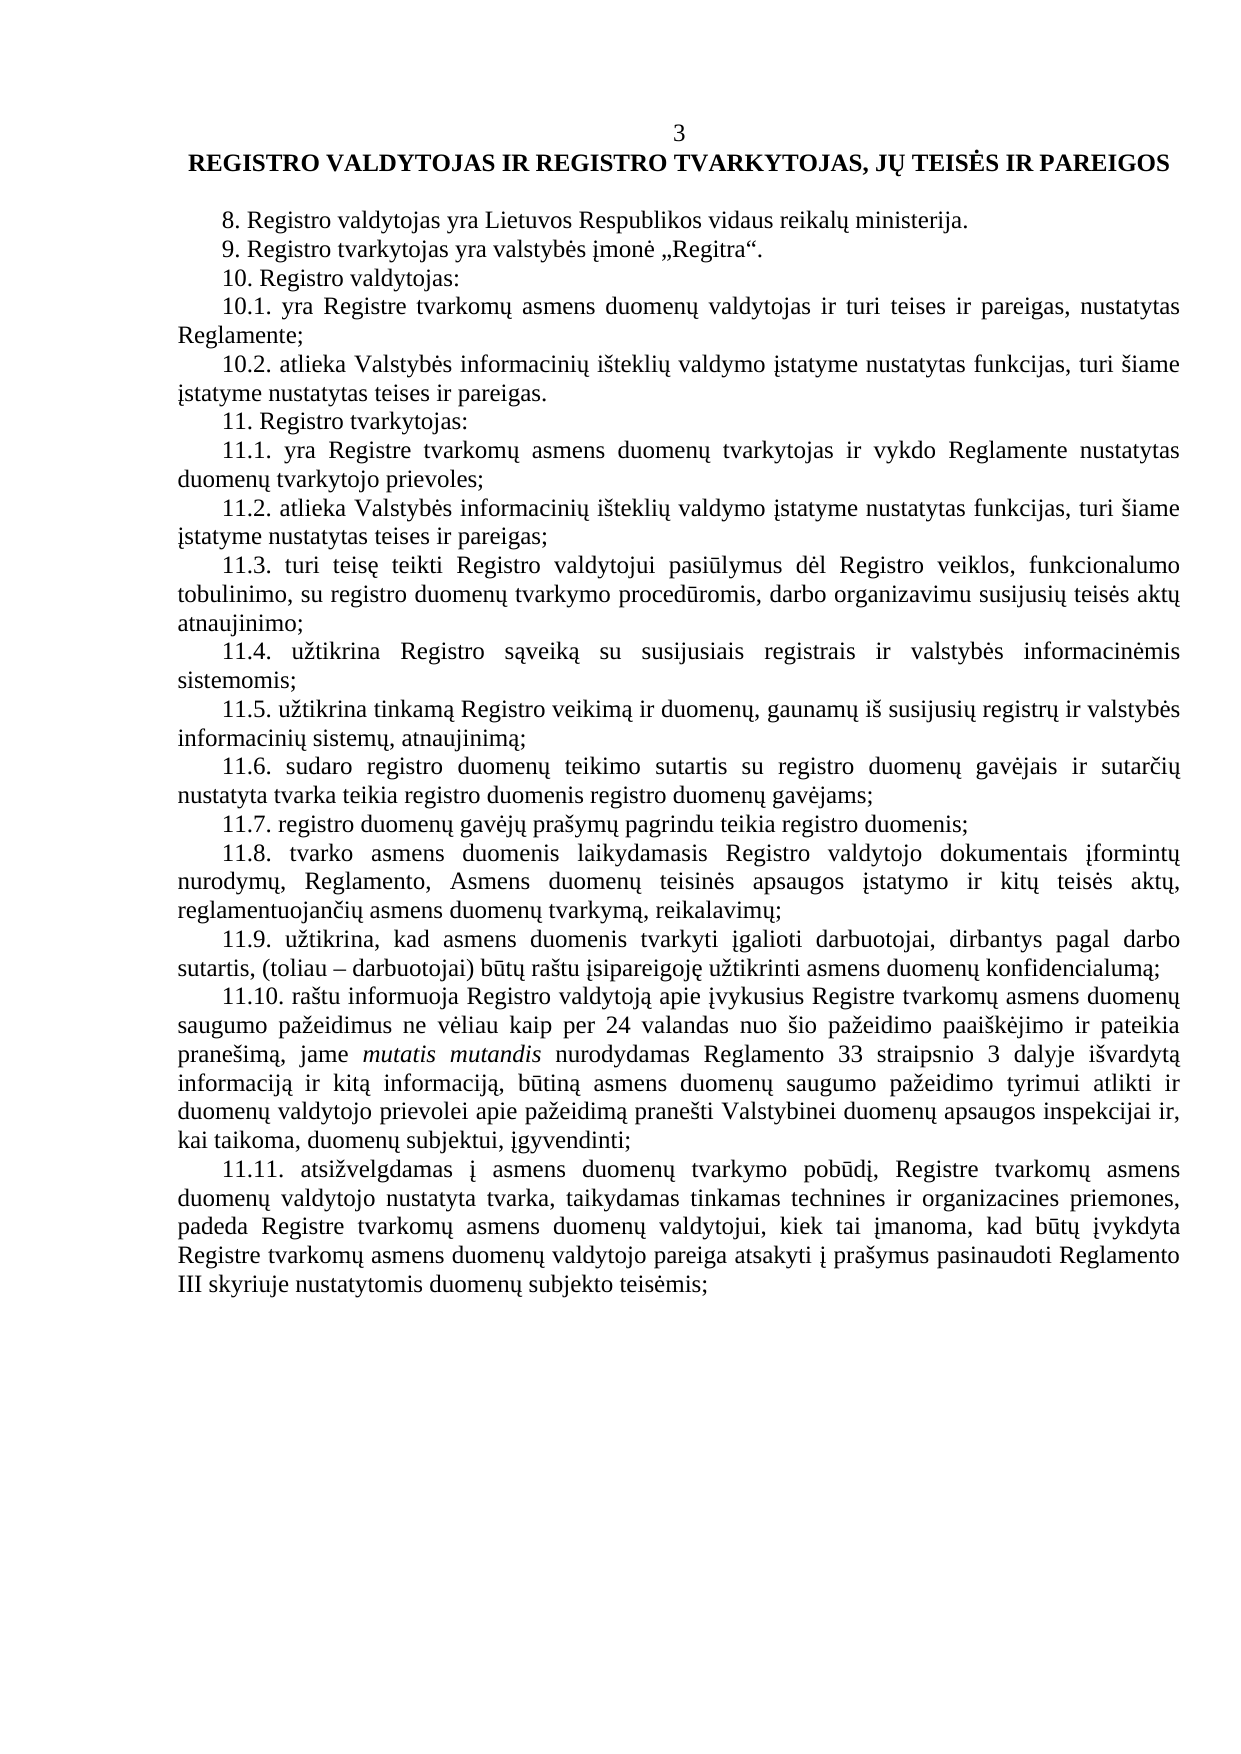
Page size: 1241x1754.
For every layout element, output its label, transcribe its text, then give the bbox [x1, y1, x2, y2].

text 10. Registro valdytojas: [177, 263, 1181, 291]
text REGISTRO VALDYTOJAS IR REGISTRO TVARKYTOJAS, JŲ TEISĖS IR PAREIGOS [177, 148, 1181, 176]
text 11.5. užtikrina tinkamą Registro veikimą ir duomenų, gaunamų iš susijusių registrų ir valstybės informacinių sistemų, atnaujinimą; [177, 694, 1181, 751]
text 11.6. sudaro registro duomenų teikimo sutartis su registro duomenų gavėjais ir sutarčių nustatyta tvarka teikia registro duomenis registro duomenų gavėjams; [177, 751, 1181, 809]
text 11.8. tvarko asmens duomenis laikydamasis Registro valdytojo dokumentais įformintų nurodymų, Reglamento, Asmens duomenų teisinės apsaugos įstatymo ir kitų teisės aktų, reglamentuojančių asmens duomenų tvarkymą, reikalavimų; [177, 838, 1181, 924]
text 11. Registro tvarkytojas: [177, 406, 1181, 435]
text 10.2. atlieka Valstybės informacinių išteklių valdymo įstatyme nustatytas funkcijas, turi šiame įstatyme nustatytas teises ir pareigas. [177, 349, 1181, 406]
text 11.10. raštu informuoja Registro valdytoją apie įvykusius Registre tvarkomų asmens duomenų saugumo pažeidimus ne vėliau kaip per 24 valandas nuo šio pažeidimo paaiškėjimo ir pateikia pranešimą, jame mutatis mutandis nurodydamas Reglamento 33 straipsnio 3 dalyje išvardytą informaciją ir kitą informaciją, būtiną asmens duomenų saugumo pažeidimo tyrimui atlikti ir duomenų valdytojo prievolei apie pažeidimą pranešti Valstybinei duomenų apsaugos inspekcijai ir, kai taikoma, duomenų subjektui, įgyvendinti; [177, 981, 1181, 1154]
text 9. Registro tvarkytojas yra valstybės įmonė „Regitra“. [177, 234, 1181, 263]
text 11.7. registro duomenų gavėjų prašymų pagrindu teikia registro duomenis; [177, 809, 1181, 838]
text 11.11. atsižvelgdamas į asmens duomenų tvarkymo pobūdį, Registre tvarkomų asmens duomenų valdytojo nustatyta tvarka, taikydamas tinkamas technines ir organizacines priemones, padeda Registre tvarkomų asmens duomenų valdytojui, kiek tai įmanoma, kad būtų įvykdyta Registre tvarkomų asmens duomenų valdytojo pareiga atsakyti į prašymus pasinaudoti Reglamento III skyriuje nustatytomis duomenų subjekto teisėmis; [177, 1154, 1181, 1298]
text 10.1. yra Registre tvarkomų asmens duomenų valdytojas ir turi teises ir pareigas, nustatytas Reglamente; [177, 291, 1181, 349]
text 11.4. užtikrina Registro sąveiką su susijusiais registrais ir valstybės informacinėmis sistemomis; [177, 636, 1181, 694]
text 11.2. atlieka Valstybės informacinių išteklių valdymo įstatyme nustatytas funkcijas, turi šiame įstatyme nustatytas teises ir pareigas; [177, 493, 1181, 550]
text 11.9. užtikrina, kad asmens duomenis tvarkyti įgalioti darbuotojai, dirbantys pagal darbo sutartis, (toliau ‒ darbuotojai) būtų raštu įsipareigoję užtikrinti asmens duomenų konfidencialumą; [177, 924, 1181, 981]
text 11.1. yra Registre tvarkomų asmens duomenų tvarkytojas ir vykdo Reglamente nustatytas duomenų tvarkytojo prievoles; [177, 435, 1181, 493]
text 8. Registro valdytojas yra Lietuvos Respublikos vidaus reikalų ministerija. [177, 205, 1181, 234]
text 11.3. turi teisę teikti Registro valdytojui pasiūlymus dėl Registro veiklos, funkcionalumo tobulinimo, su registro duomenų tvarkymo procedūromis, darbo organizavimu susijusių teisės aktų atnaujinimo; [177, 550, 1181, 636]
